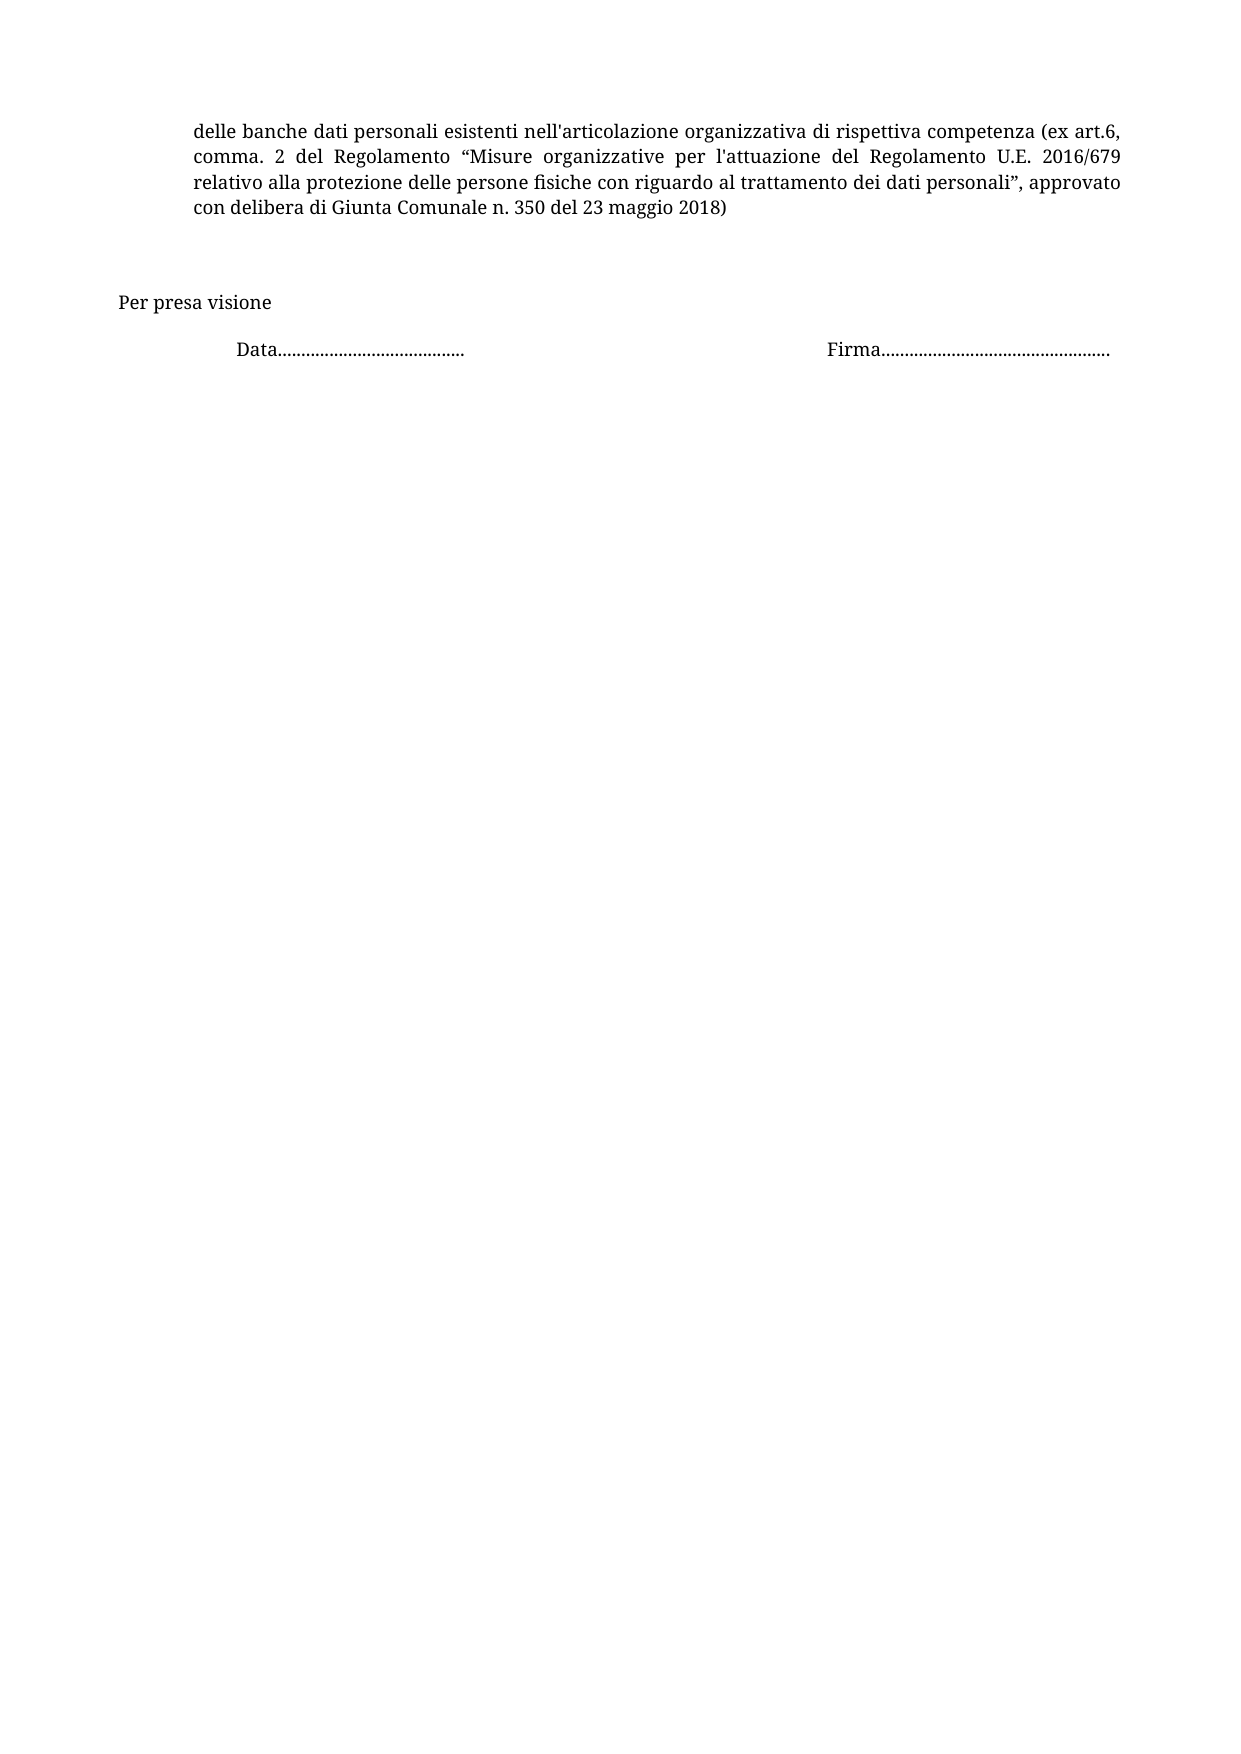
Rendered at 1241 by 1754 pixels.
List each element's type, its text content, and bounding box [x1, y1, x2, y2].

text Data........................................ Firma................................................. [118, 336, 1122, 361]
list delle banche dati personali esistenti nell'articolazione organizzativa di rispettiva competenza (ex art.6, comma. 2 del Regolamento “Misure organizzative per l'attuazione del Regolamento U.E. 2016/679 relativo alla protezione delle persone fisiche con riguardo al trattamento dei dati personali”, approvato con delibera di Giunta Comunale n. 350 del 23 maggio 2018) [156, 118, 1122, 220]
text Per presa visione [118, 289, 1122, 315]
